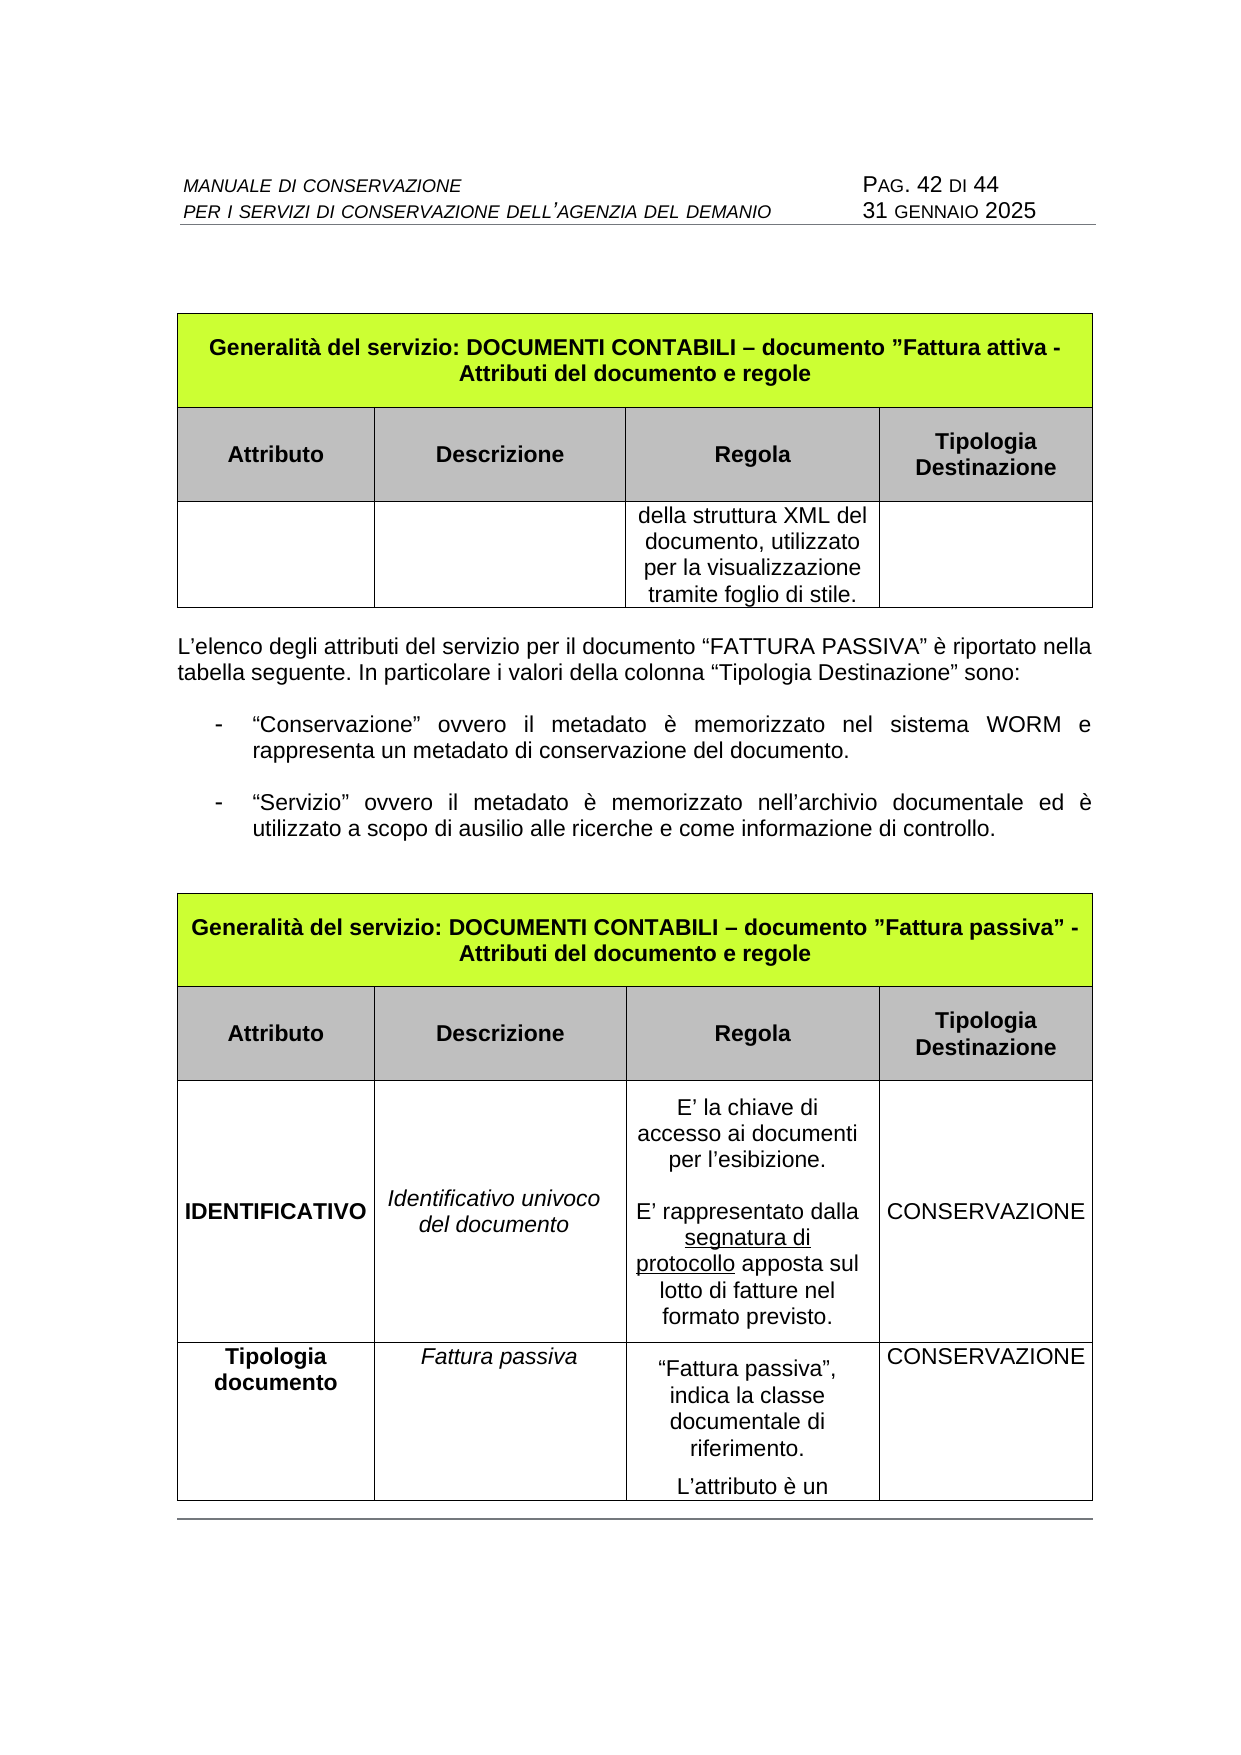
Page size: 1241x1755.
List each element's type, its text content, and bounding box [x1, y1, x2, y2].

table_cell [375, 502, 625, 607]
table_header Generalità del servizio: DOCUMENTI CONTABILI – documento ”Fattura passiva” - Attributi del documento e regole [178, 894, 1092, 986]
table_cell [880, 502, 1092, 607]
table_cell CONSERVAZIONE [880, 1343, 1092, 1500]
table_cell Tipologia documento [178, 1343, 374, 1500]
table_cell Identificativo univoco del documento [375, 1081, 626, 1342]
table_header Generalità del servizio: DOCUMENTI CONTABILI – documento ”Fattura attiva - Attributi del documento e regole [178, 314, 1092, 407]
table_cell della struttura XML del documento, utilizzato per la visualizzazione tramite foglio di stile. [626, 502, 879, 607]
table_cell Regola [626, 408, 879, 501]
text L’elenco degli attributi del servizio per il documento “FATTURA PASSIVA” è riportato nella tabella seguente. In particolare i valori della colonna “Tipologia Destinazione” sono: [177, 633, 1093, 686]
table_cell Attributo [178, 987, 374, 1080]
table_cell Attributo [178, 408, 374, 501]
table_cell IDENTIFICATIVO [178, 1081, 374, 1342]
table_cell Regola [627, 987, 879, 1080]
table_cell Descrizione [375, 987, 626, 1080]
table_cell E’ la chiave di accesso ai documenti per l’esibizione. E’ rappresentato dalla segnatura di protocollo apposta sul lotto di fatture nel formato previsto. [627, 1081, 879, 1342]
table_cell “Fattura passiva”, indica la classe documentale di riferimento. L’attributo è un [627, 1343, 879, 1500]
table_cell Fattura passiva [375, 1343, 626, 1500]
table_cell CONSERVAZIONE [880, 1081, 1092, 1342]
table_cell [178, 502, 374, 607]
list “Conservazione” ovvero il metadato è memorizzato nel sistema WORM e rappresenta un metadato di conservazione del documento. [215, 711, 1093, 763]
table_cell Descrizione [375, 408, 625, 501]
table_cell Tipologia Destinazione [880, 987, 1092, 1080]
table_cell Tipologia Destinazione [880, 408, 1092, 501]
list “Servizio” ovvero il metadato è memorizzato nell’archivio documentale ed è utilizzato a scopo di ausilio alle ricerche e come informazione di controllo. [215, 788, 1093, 841]
